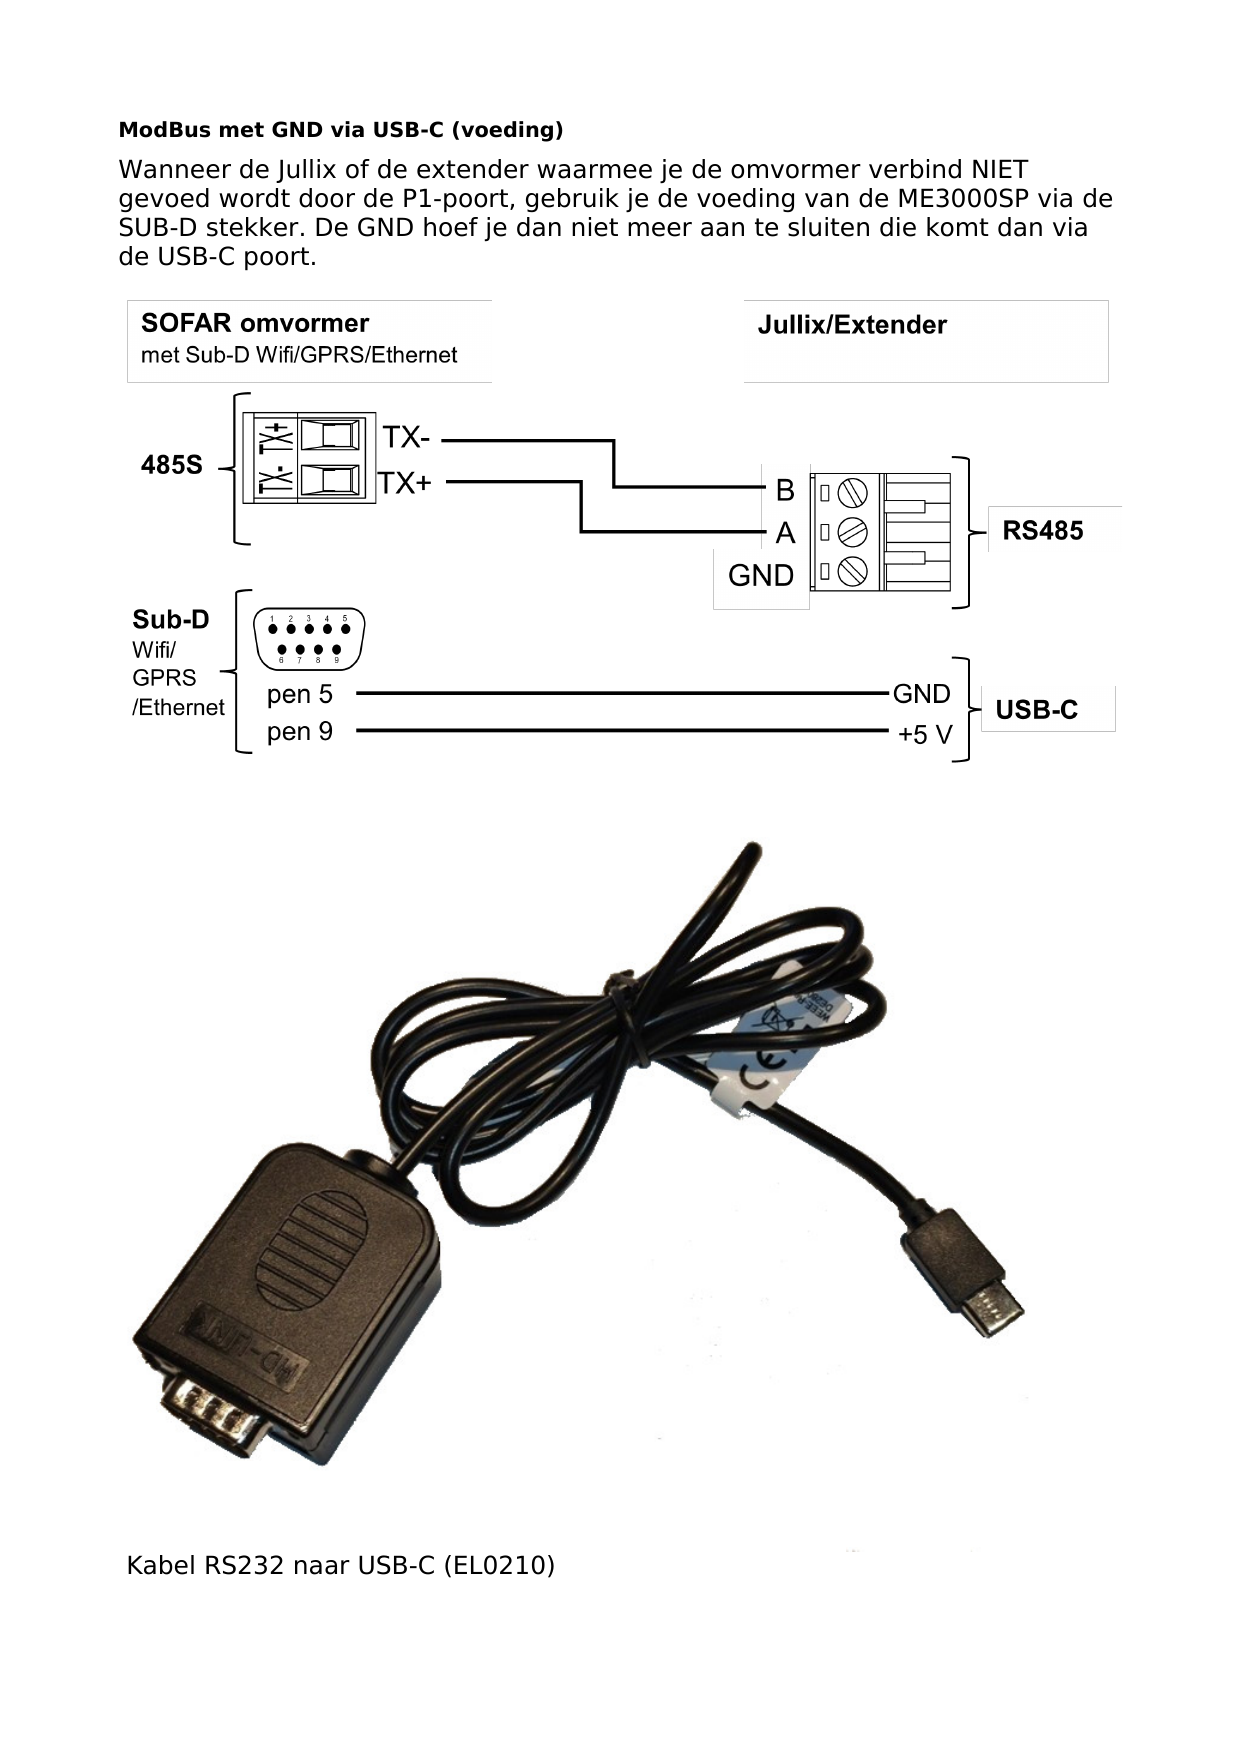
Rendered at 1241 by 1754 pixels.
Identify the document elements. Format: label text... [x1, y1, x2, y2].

picture [118, 799, 1123, 1552]
subtitle ModBus met GND via USB-C (voeding) [118, 118, 1122, 142]
picture [118, 300, 1123, 771]
text [118, 771, 1122, 799]
text Kabel RS232 naar USB-C (EL0210) [118, 1552, 1122, 1580]
text Wanneer de Jullix of de extender waarmee je de omvormer verbind NIET gevoed wordt door de P1-poort, gebruik je de voeding van de ME3000SP via de SUB-D stekker. De GND hoef je dan niet meer aan te sluiten die komt dan via de USB-C poort. [118, 155, 1122, 300]
